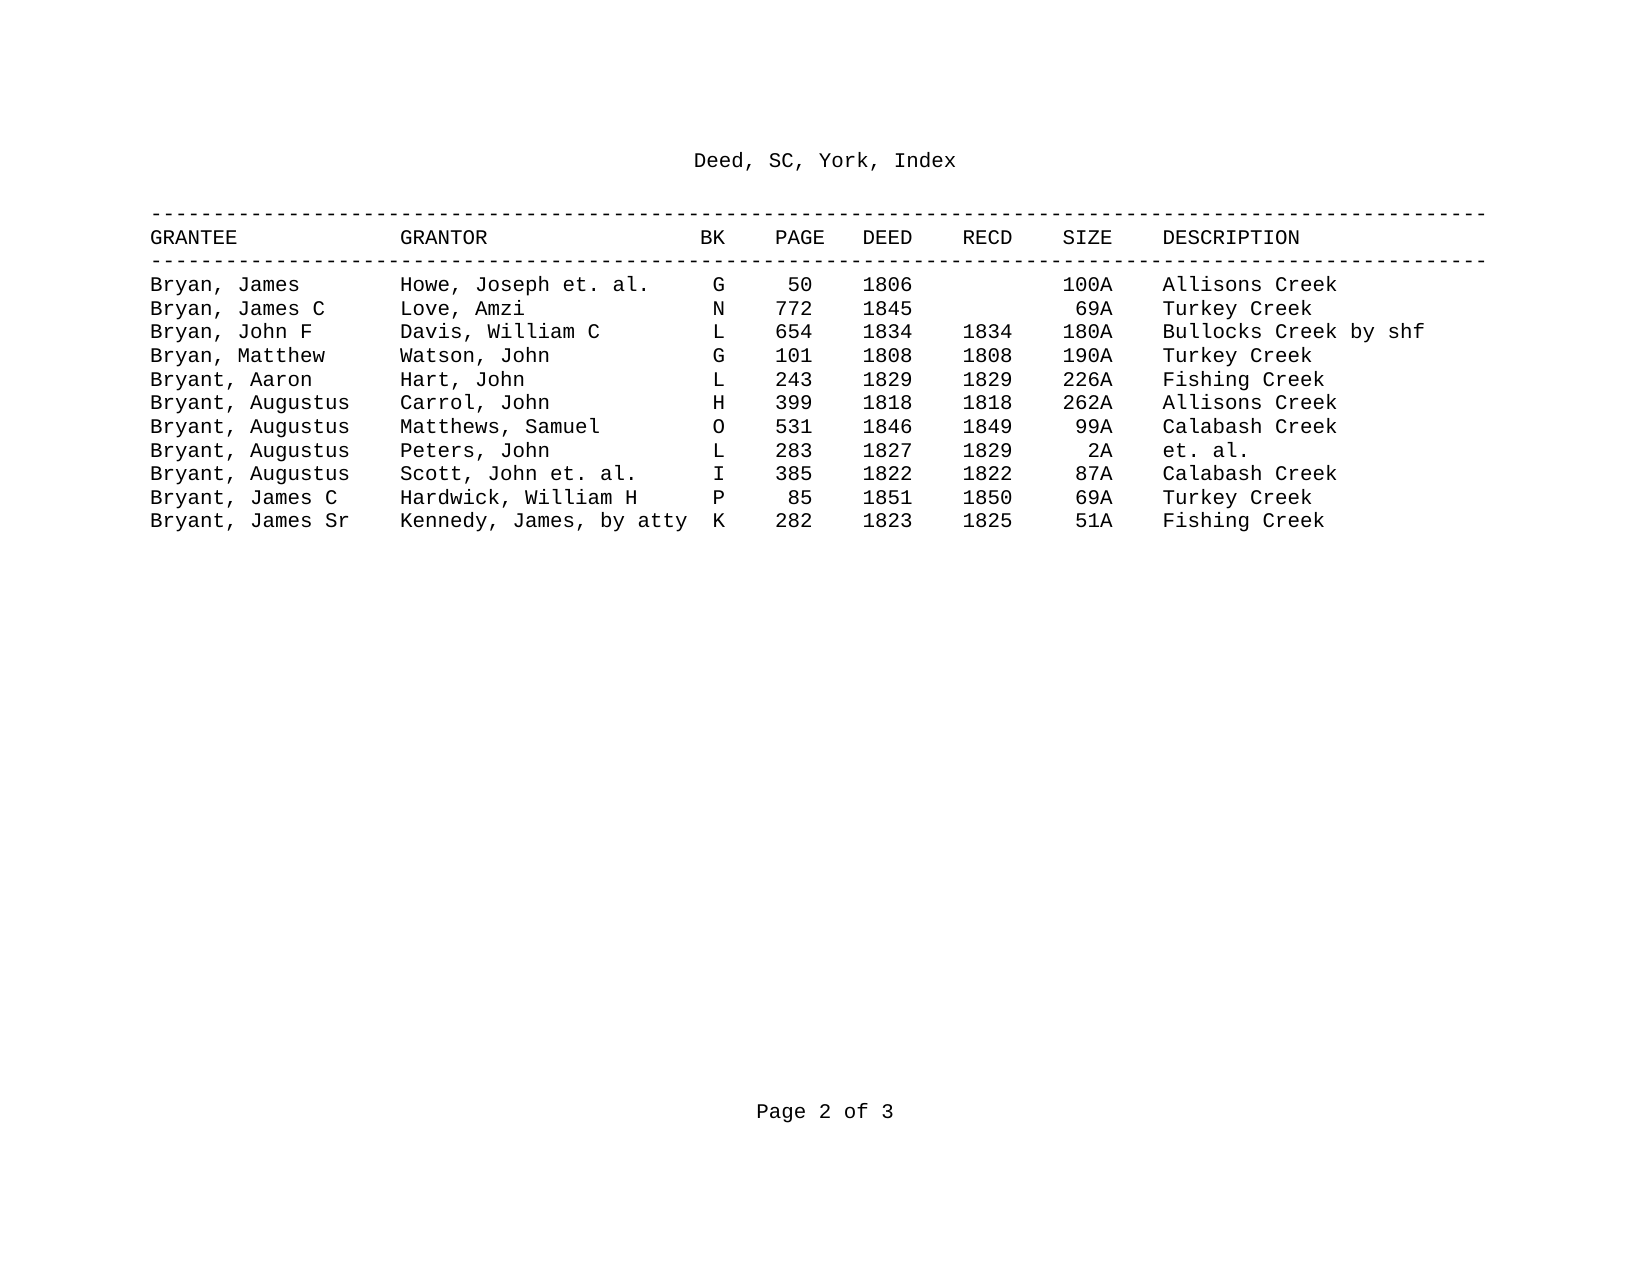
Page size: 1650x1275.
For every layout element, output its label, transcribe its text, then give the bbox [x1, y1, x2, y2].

text Bryant, Augustus Carrol, John H 399 1818 1818 262A Allisons Creek [150, 392, 1500, 416]
text Bryant, Aaron Hart, John L 243 1829 1829 226A Fishing Creek [150, 369, 1500, 392]
text Bryan, Matthew Watson, John G 101 1808 1808 190A Turkey Creek [150, 345, 1500, 369]
text Bryant, James Sr Kennedy, James, by atty K 282 1823 1825 51A Fishing Creek [150, 511, 1500, 534]
text Bryan, John F Davis, William C L 654 1834 1834 180A Bullocks Creek by shf [150, 321, 1500, 345]
text Bryant, Augustus Matthews, Samuel O 531 1846 1849 99A Calabash Creek [150, 416, 1500, 439]
text Bryant, Augustus Peters, John L 283 1827 1829 2A et. al. [150, 439, 1500, 463]
text Bryant, James C Hardwick, William H P 85 1851 1850 69A Turkey Creek [150, 487, 1500, 511]
text GRANTEE GRANTOR BK PAGE DEED RECD SIZE DESCRIPTION [150, 227, 1500, 250]
text ----------------------------------------------------------------------------------------------------------- [150, 250, 1500, 274]
text Bryan, James Howe, Joseph et. al. G 50 1806 100A Allisons Creek [150, 274, 1500, 298]
text Bryant, Augustus Scott, John et. al. I 385 1822 1822 87A Calabash Creek [150, 463, 1500, 487]
text ----------------------------------------------------------------------------------------------------------- [150, 203, 1500, 227]
text Bryan, James C Love, Amzi N 772 1845 69A Turkey Creek [150, 298, 1500, 321]
